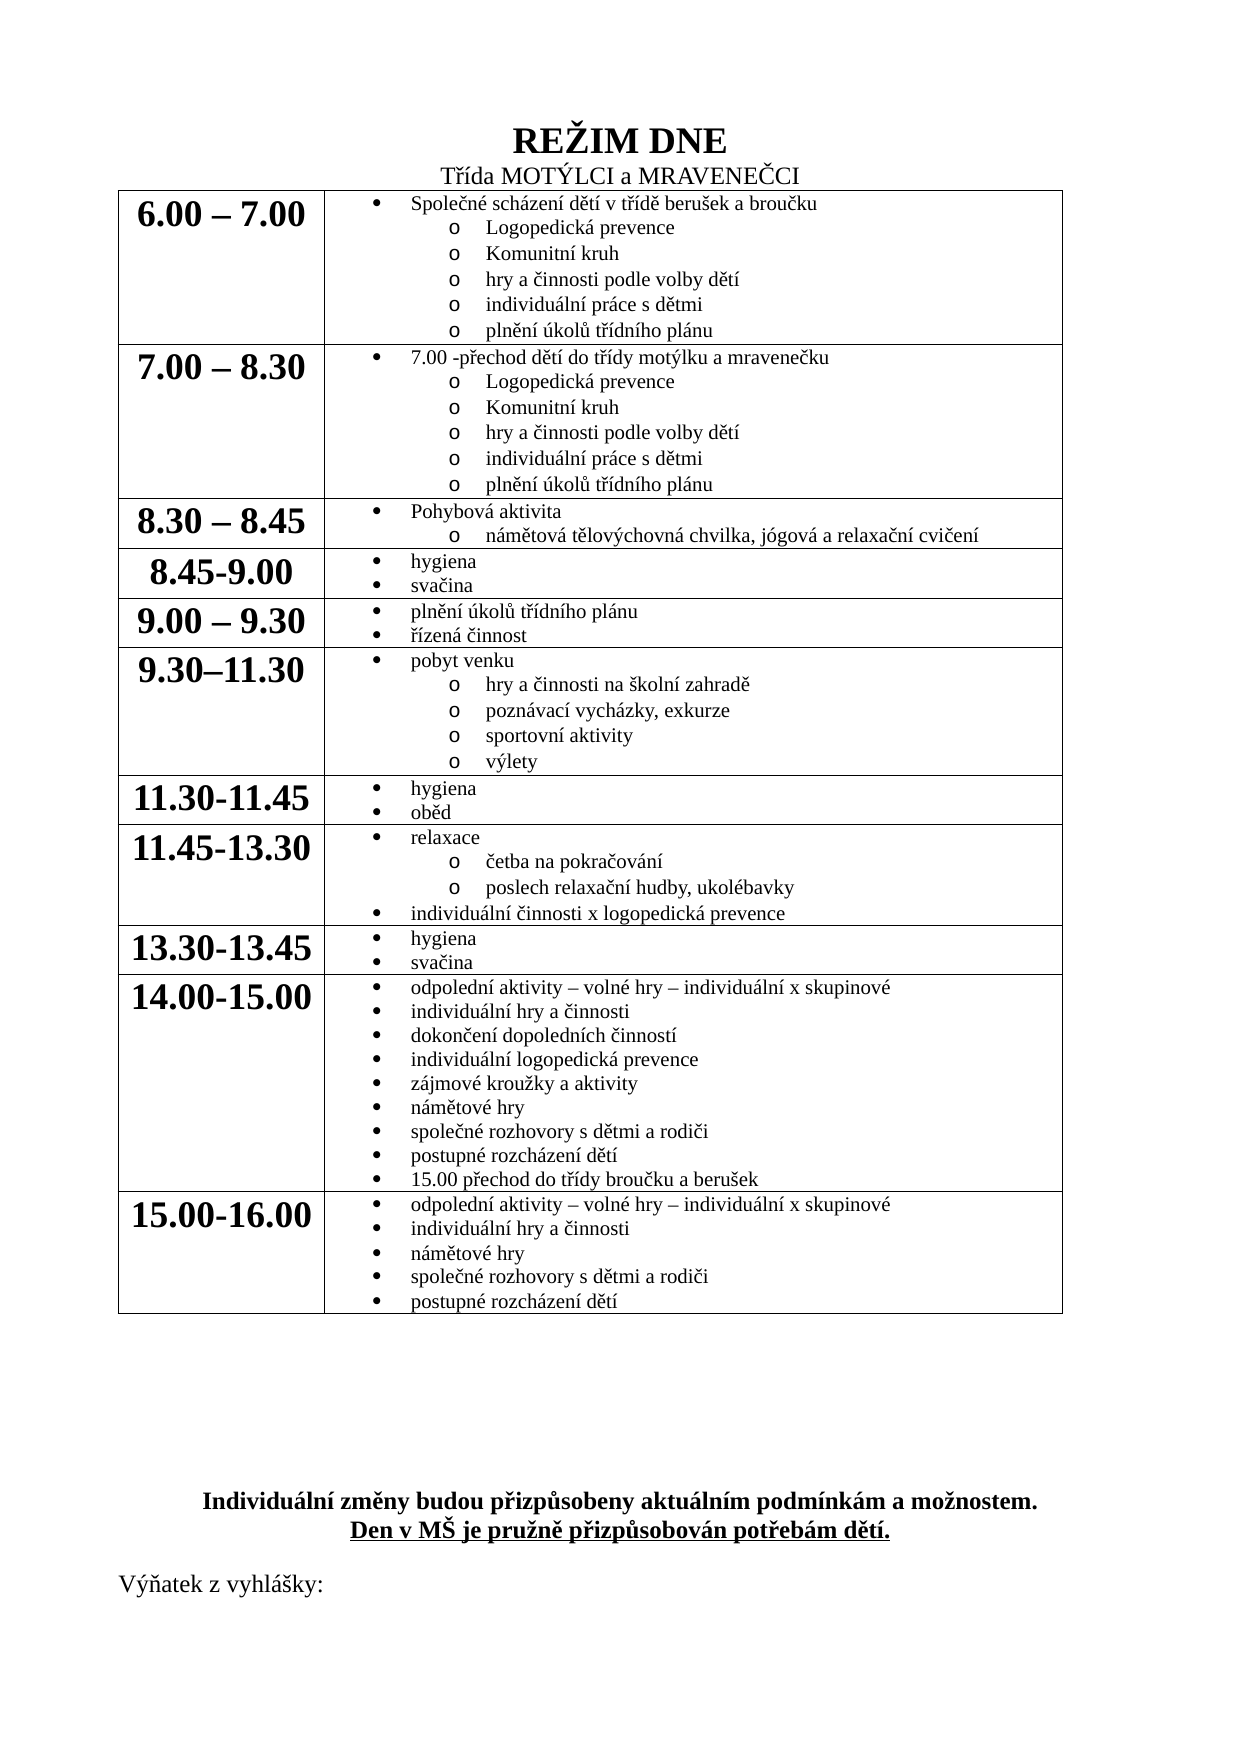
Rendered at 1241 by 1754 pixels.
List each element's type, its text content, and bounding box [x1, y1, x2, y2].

table_cell 7.00 – 8.30 [119, 345, 324, 497]
table_cell 9.00 – 9.30 [119, 599, 324, 647]
table_cell 13.30-13.45 [119, 926, 324, 974]
table_header 6.00 – 7.00 [119, 191, 324, 344]
table_cell hygiena svačina [325, 926, 1062, 974]
text REŽIM DNE Třída MOTÝLCI a MRAVENEČCI [118, 118, 1122, 190]
table_cell Pohybová aktivita námětová tělovýchovná chvilka, jógová a relaxační cvičení [325, 499, 1062, 548]
table_cell relaxace četba na pokračování poslech relaxační hudby, ukolébavky individuální činnosti x logopedická prevence [325, 825, 1062, 924]
text Den v MŠ je pružně přizpůsobován potřebám dětí. [118, 1515, 1122, 1544]
text Individuální změny budou přizpůsobeny aktuálním podmínkám a možnostem. [118, 1486, 1122, 1515]
table_cell 9.30–11.30 [119, 648, 324, 775]
table_cell 11.30-11.45 [119, 776, 324, 824]
table_cell 8.45-9.00 [119, 549, 324, 597]
table_cell odpolední aktivity – volné hry – individuální x skupinové individuální hry a činnosti námětové hry společné rozhovory s dětmi a rodiči postupné rozcházení dětí [325, 1192, 1062, 1313]
table_cell odpolední aktivity – volné hry – individuální x skupinové individuální hry a činnosti dokončení dopoledních činností individuální logopedická prevence zájmové kroužky a aktivity námětové hry společné rozhovory s dětmi a rodiči postupné rozcházení dětí 15.00 přechod do třídy broučku a berušek [325, 975, 1062, 1191]
text Výňatek z vyhlášky: [118, 1569, 1122, 1597]
table_cell pobyt venku hry a činnosti na školní zahradě poznávací vycházky, exkurze sportovní aktivity výlety [325, 648, 1062, 775]
table_cell hygiena oběd [325, 776, 1062, 824]
table_cell 15.00-16.00 [119, 1192, 324, 1313]
table_cell 14.00-15.00 [119, 975, 324, 1191]
table_cell 8.30 – 8.45 [119, 499, 324, 548]
table_header Společné scházení dětí v třídě berušek a broučku Logopedická prevence Komunitní kruh hry a činnosti podle volby dětí individuální práce s dětmi plnění úkolů třídního plánu [325, 191, 1062, 344]
table_cell 11.45-13.30 [119, 825, 324, 924]
table_cell hygiena svačina [325, 549, 1062, 597]
table_cell plnění úkolů třídního plánu řízená činnost [325, 599, 1062, 647]
table_cell 7.00 -přechod dětí do třídy motýlku a mravenečku Logopedická prevence Komunitní kruh hry a činnosti podle volby dětí individuální práce s dětmi plnění úkolů třídního plánu [325, 345, 1062, 497]
